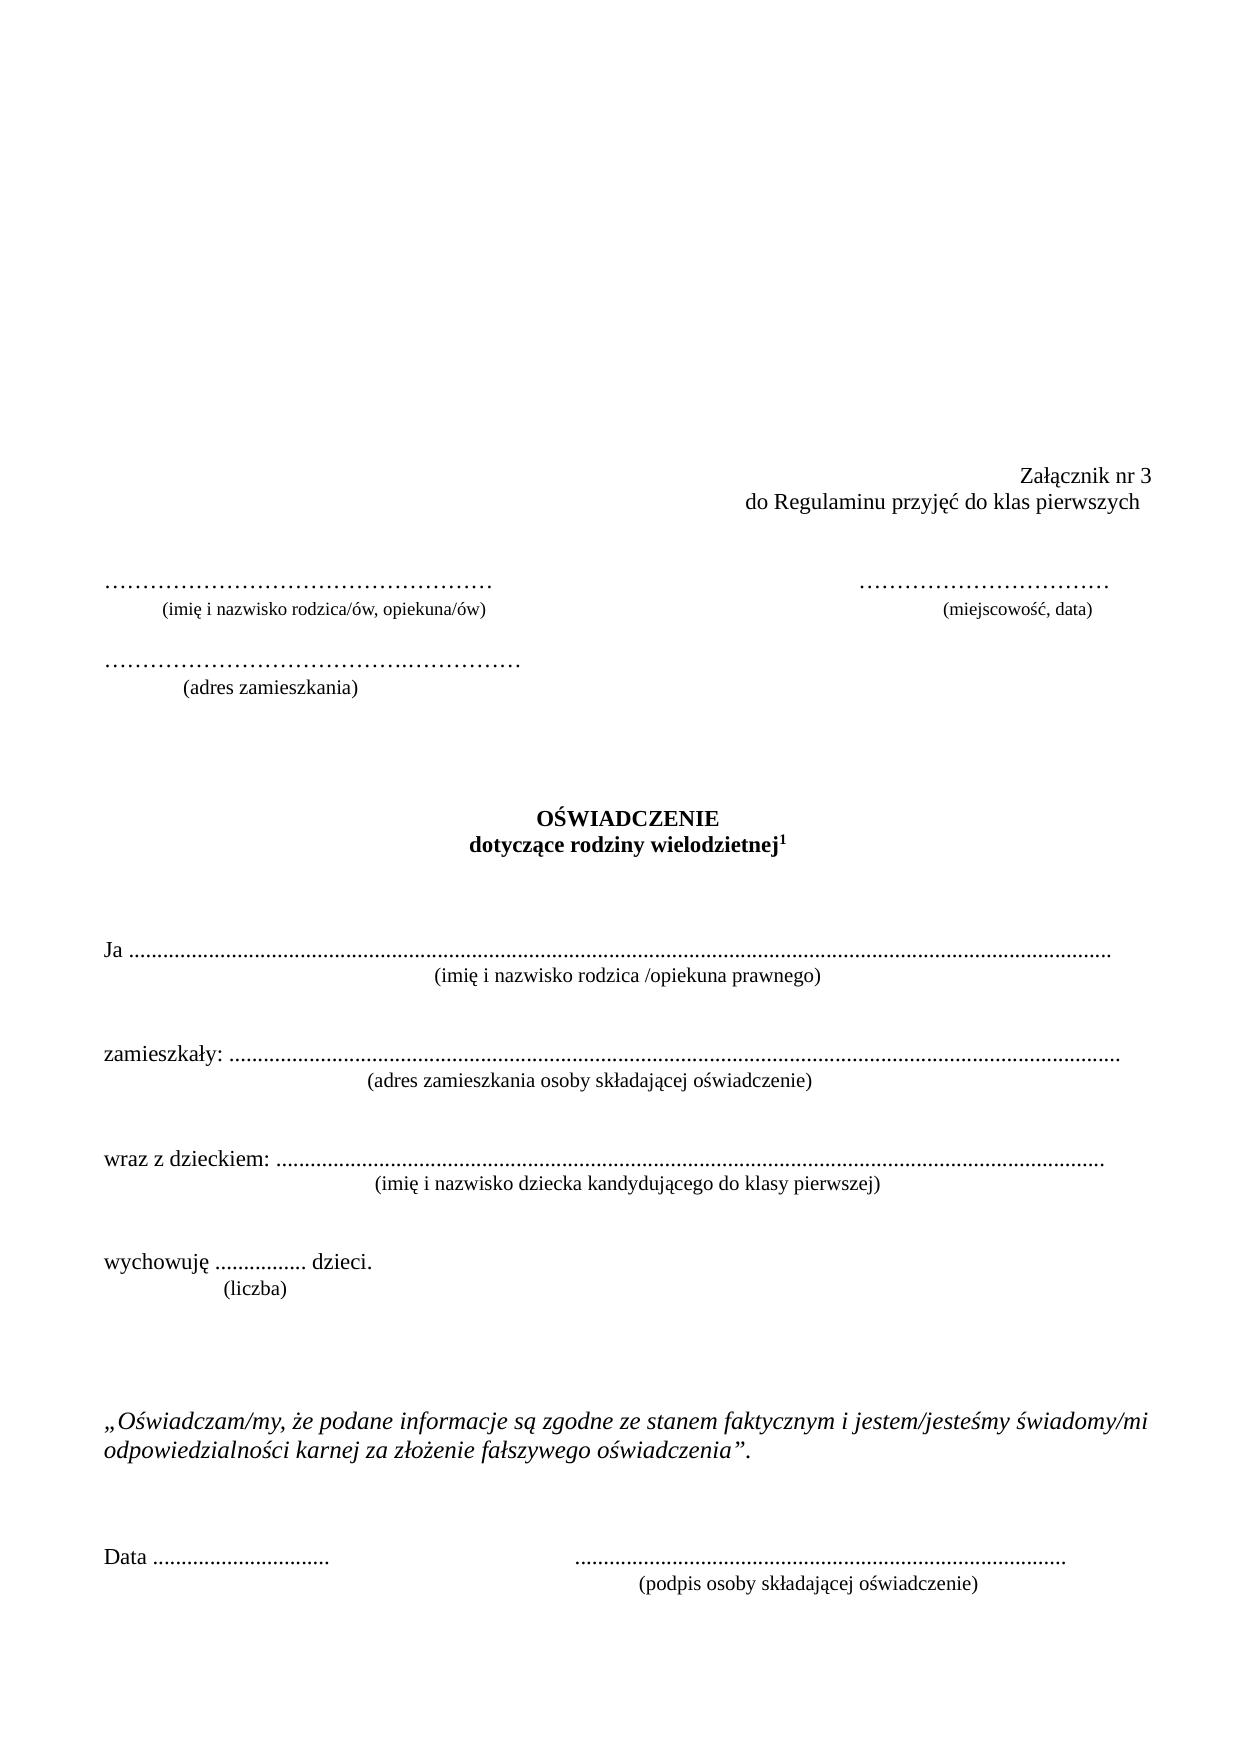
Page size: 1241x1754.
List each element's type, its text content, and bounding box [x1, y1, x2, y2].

text do Regulaminu przyjęć do klas pierwszych [103, 488, 1152, 515]
text (imię i nazwisko rodzica /opiekuna prawnego) [103, 963, 1152, 987]
text wraz z dzieckiem: ................................................................................................................................................. [103, 1145, 1152, 1171]
text „Oświadczam/my, że podane informacje są zgodne ze stanem faktycznym i jestem/jesteśmy świadomy/mi odpowiedzialności karnej za złożenie fałszywego oświadczenia”. [103, 1406, 1152, 1464]
text Załącznik nr 3 [103, 462, 1152, 488]
text (podpis osoby składającej oświadczenie) [103, 1569, 1152, 1596]
text …………………………………………… …………………………… [103, 567, 1152, 594]
text Ja ............................................................................................................................................................................ [103, 936, 1152, 963]
text (adres zamieszkania) [103, 673, 1152, 699]
text (imię i nazwisko dziecka kandydującego do klasy pierwszej) [103, 1171, 1152, 1195]
text (adres zamieszkania osoby składającej oświadczenie) [103, 1066, 1152, 1092]
text ………………………………….…………… [103, 647, 1152, 673]
text OŚWIADCZENIE [103, 805, 1152, 831]
text zamieszkały: ............................................................................................................................................................ [103, 1039, 1152, 1066]
text (liczba) [103, 1274, 1152, 1301]
text (imię i nazwisko rodzica/ów, opiekuna/ów) (miejscowość, data) [103, 594, 1152, 620]
text wychowuję ................ dzieci. [103, 1248, 1152, 1274]
text Data ............................... ...................................................................................... [103, 1543, 1152, 1569]
text dotyczące rodziny wielodzietnej1 [103, 831, 1152, 857]
